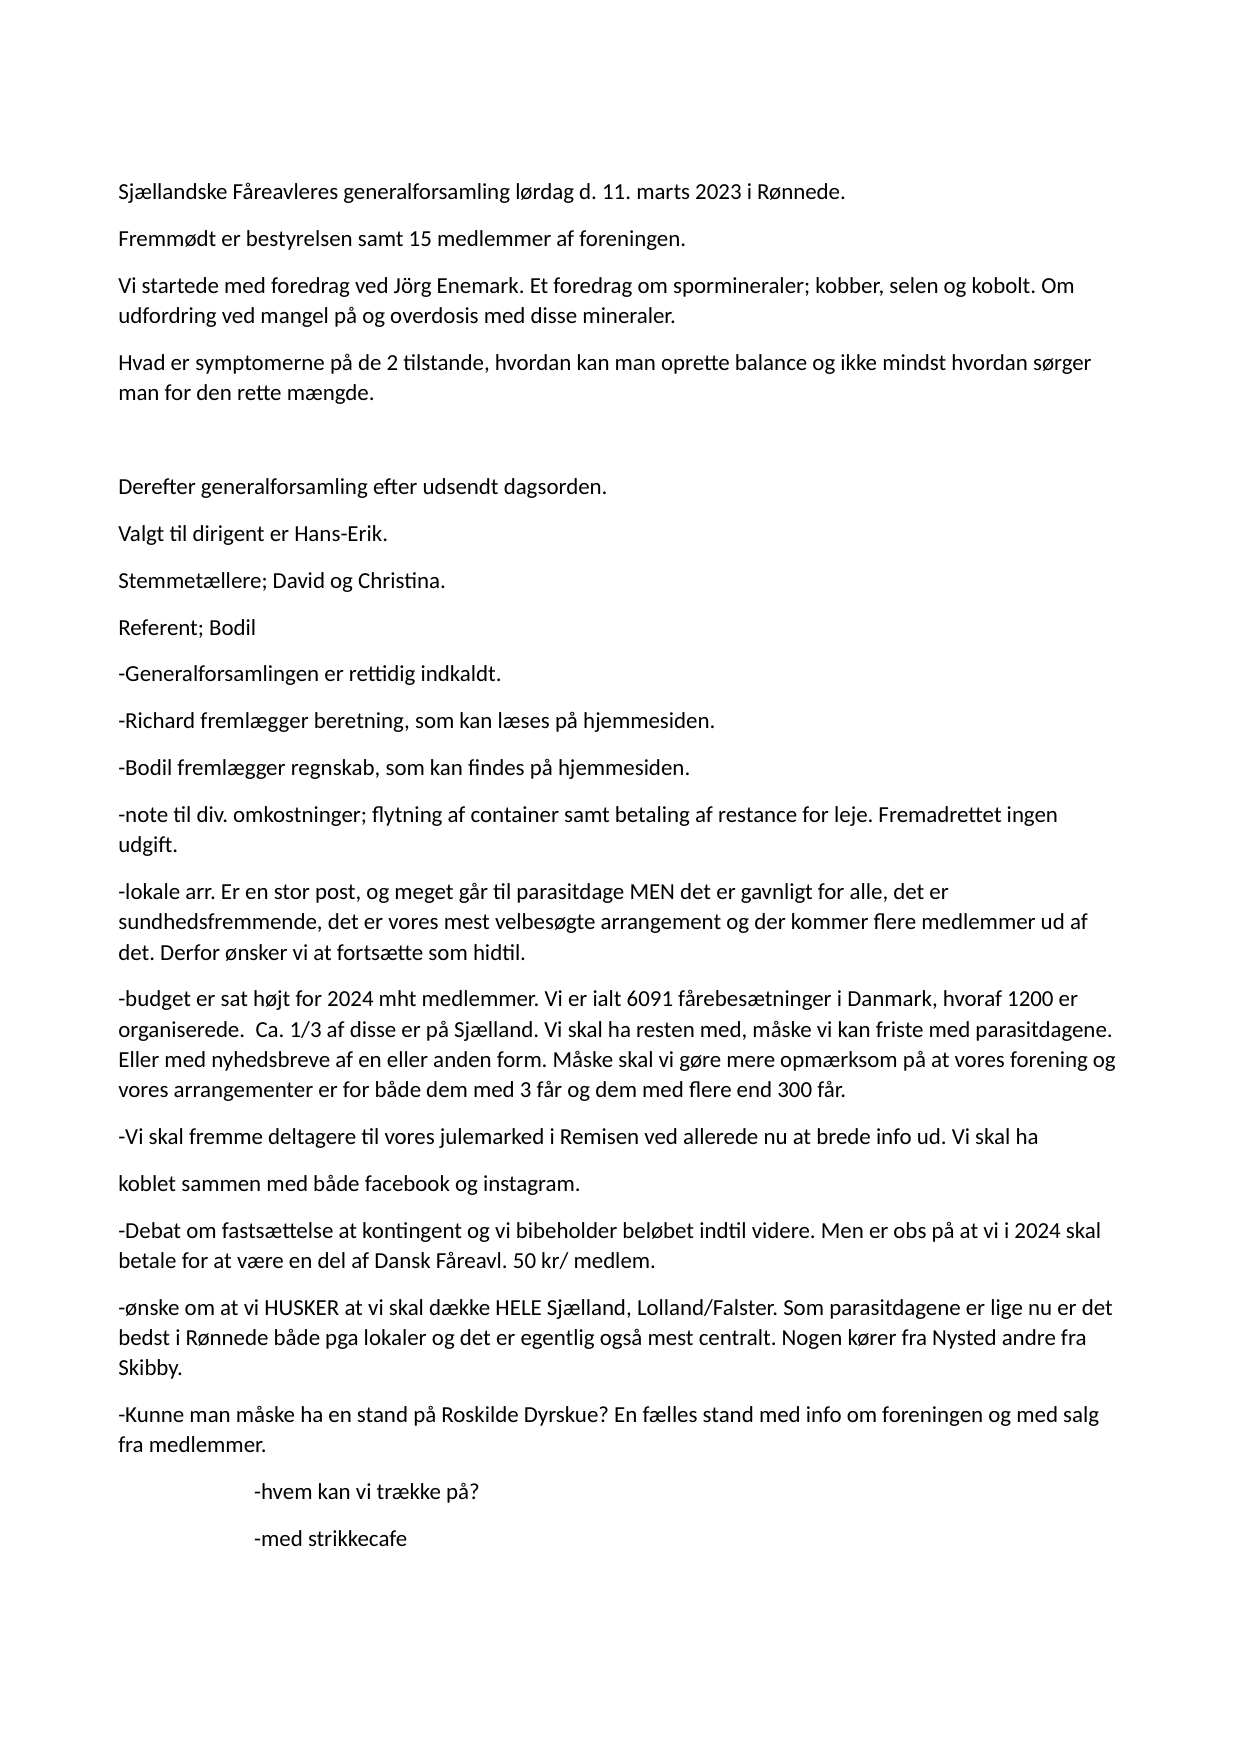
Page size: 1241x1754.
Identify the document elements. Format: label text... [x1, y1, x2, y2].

text Hvad er symptomerne på de 2 tilstande, hvordan kan man oprette balance og ikke mindst hvordan sørger man for den rette mængde. [118, 348, 1122, 406]
text -hvem kan vi trække på? [118, 1477, 1122, 1505]
text -ønske om at vi HUSKER at vi skal dække HELE Sjælland, Lolland/Falster. Som parasitdagene er lige nu er det bedst i Rønnede både pga lokaler og det er egentlig også mest centralt. Nogen kører fra Nysted andre fra Skibby. [118, 1293, 1122, 1381]
text -Generalforsamlingen er rettidig indkaldt. [118, 659, 1122, 687]
text -lokale arr. Er en stor post, og meget går til parasitdage MEN det er gavnligt for alle, det er sundhedsfremmende, det er vores mest velbesøgte arrangement og der kommer flere medlemmer ud af det. Derfor ønsker vi at fortsætte som hidtil. [118, 877, 1122, 966]
text -Vi skal fremme deltagere til vores julemarked i Remisen ved allerede nu at brede info ud. Vi skal ha [118, 1122, 1122, 1150]
text -Kunne man måske ha en stand på Roskilde Dyrskue? En fælles stand med info om foreningen og med salg fra medlemmer. [118, 1400, 1122, 1458]
text -Bodil fremlægger regnskab, som kan findes på hjemmesiden. [118, 753, 1122, 781]
text Sjællandske Fåreavleres generalforsamling lørdag d. 11. marts 2023 i Rønnede. [118, 177, 1122, 205]
text Derefter generalforsamling efter udsendt dagsorden. [118, 472, 1122, 500]
text koblet sammen med både facebook og instagram. [118, 1169, 1122, 1197]
text Stemmetællere; David og Christina. [118, 566, 1122, 594]
text Vi startede med foredrag ved Jörg Enemark. Et foredrag om spormineraler; kobber, selen og kobolt. Om udfordring ved mangel på og overdosis med disse mineraler. [118, 271, 1122, 329]
text -med strikkecafe [118, 1524, 1122, 1552]
text Referent; Bodil [118, 613, 1122, 641]
text Valgt til dirigent er Hans-Erik. [118, 519, 1122, 547]
text -note til div. omkostninger; flytning af container samt betaling af restance for leje. Fremadrettet ingen udgift. [118, 800, 1122, 858]
text -budget er sat højt for 2024 mht medlemmer. Vi er ialt 6091 fårebesætninger i Danmark, hvoraf 1200 er organiserede. Ca. 1/3 af disse er på Sjælland. Vi skal ha resten med, måske vi kan friste med parasitdagene. Eller med nyhedsbreve af en eller anden form. Måske skal vi gøre mere opmærksom på at vores forening og vores arrangementer er for både dem med 3 får og dem med flere end 300 får. [118, 984, 1122, 1103]
text -Debat om fastsættelse at kontingent og vi bibeholder beløbet indtil videre. Men er obs på at vi i 2024 skal betale for at være en del af Dansk Fåreavl. 50 kr/ medlem. [118, 1216, 1122, 1274]
text Fremmødt er bestyrelsen samt 15 medlemmer af foreningen. [118, 224, 1122, 252]
text -Richard fremlægger beretning, som kan læses på hjemmesiden. [118, 706, 1122, 734]
